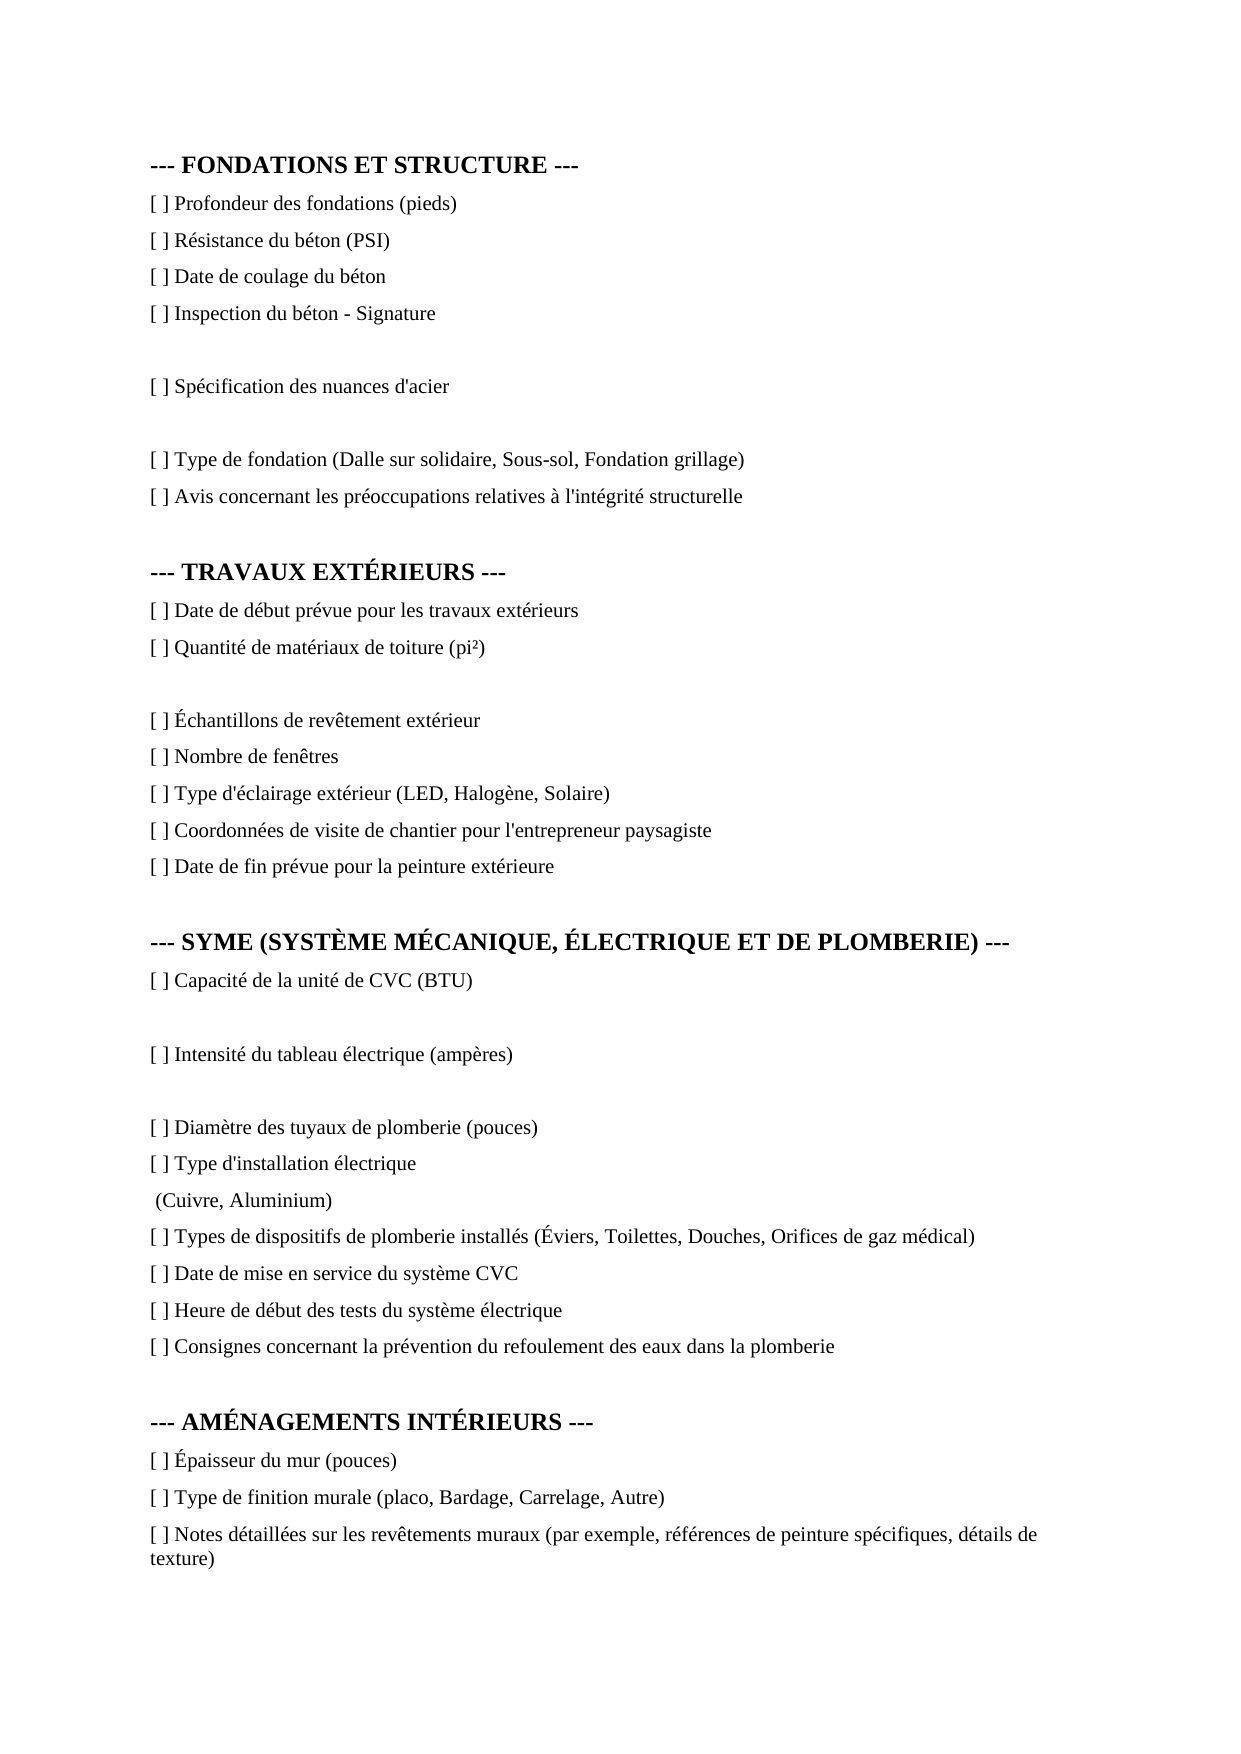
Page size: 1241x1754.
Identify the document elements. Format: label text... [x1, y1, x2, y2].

text [ ] Échantillons de revêtement extérieur [150, 708, 1090, 732]
text [ ] Notes détaillées sur les revêtements muraux (par exemple, références de peinture spécifiques, détails de texture) [150, 1522, 1090, 1570]
text [ ] Type d'installation électrique [150, 1151, 1090, 1175]
text [ ] Date de mise en service du système CVC [150, 1261, 1090, 1285]
text [ ] Spécification des nuances d'acier [150, 374, 1090, 398]
text [ ] Date de fin prévue pour la peinture extérieure [150, 854, 1090, 878]
text [ ] Type de finition murale (placo, Bardage, Carrelage, Autre) [150, 1485, 1090, 1509]
text [ ] Nombre de fenêtres [150, 744, 1090, 768]
text [ ] Profondeur des fondations (pieds) [150, 191, 1090, 215]
text [ ] Diamètre des tuyaux de plomberie (pouces) [150, 1115, 1090, 1139]
text [ ] Capacité de la unité de CVC (BTU) [150, 968, 1090, 992]
text [ ] Types de dispositifs de plomberie installés (Éviers, Toilettes, Douches, Orifices de gaz médical) [150, 1224, 1090, 1248]
text [ ] Type d'éclairage extérieur (LED, Halogène, Solaire) [150, 781, 1090, 805]
text [ ] Inspection du béton - Signature [150, 301, 1090, 325]
text --- SYME (SYSTÈME MÉCANIQUE, ÉLECTRIQUE ET DE PLOMBERIE) --- [150, 927, 1090, 956]
text [ ] Quantité de matériaux de toiture (pi²) [150, 635, 1090, 659]
text (Cuivre, Aluminium) [150, 1188, 1090, 1212]
text [ ] Coordonnées de visite de chantier pour l'entrepreneur paysagiste [150, 817, 1090, 842]
text [ ] Intensité du tableau électrique (ampères) [150, 1042, 1090, 1066]
text --- AMÉNAGEMENTS INTÉRIEURS --- [150, 1407, 1090, 1436]
text [ ] Date de début prévue pour les travaux extérieurs [150, 598, 1090, 622]
text [ ] Épaisseur du mur (pouces) [150, 1448, 1090, 1472]
text [ ] Date de coulage du béton [150, 264, 1090, 288]
text [ ] Heure de début des tests du système électrique [150, 1297, 1090, 1322]
text --- FONDATIONS ET STRUCTURE --- [150, 150, 1090, 179]
text [ ] Avis concernant les préoccupations relatives à l'intégrité structurelle [150, 484, 1090, 508]
text [ ] Consignes concernant la prévention du refoulement des eaux dans la plomberie [150, 1334, 1090, 1358]
text [ ] Type de fondation (Dalle sur solidaire, Sous-sol, Fondation grillage) [150, 447, 1090, 471]
text [ ] Résistance du béton (PSI) [150, 228, 1090, 252]
text --- TRAVAUX EXTÉRIEURS --- [150, 557, 1090, 586]
